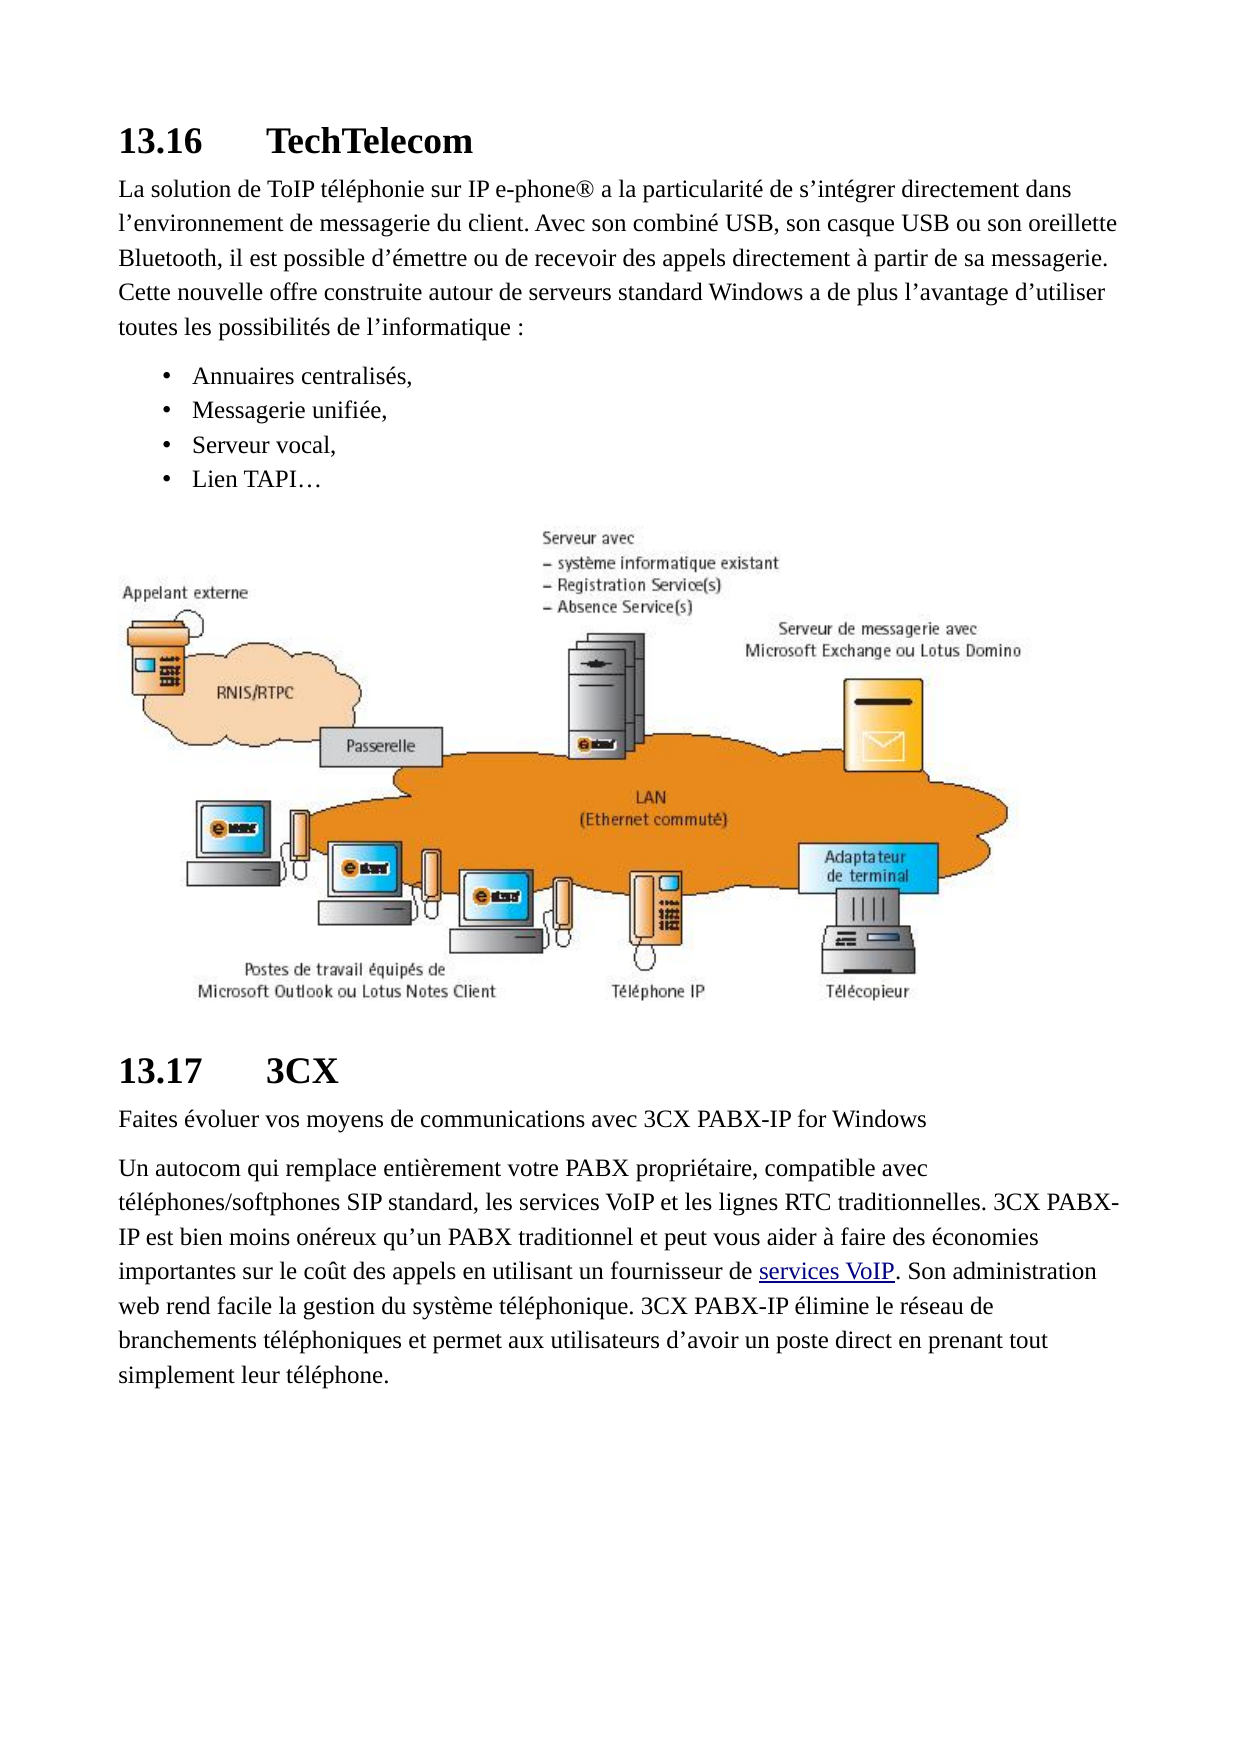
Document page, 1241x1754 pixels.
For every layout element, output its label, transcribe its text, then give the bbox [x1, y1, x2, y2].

list Annuaires centralisés, [162, 361, 1122, 389]
list Messagerie unifiée, [162, 395, 1122, 424]
subtitle 3CX [118, 1048, 1122, 1091]
text La solution de ToIP téléphonie sur IP e-phone® a la particularité de s’intégrer directement dans l’environnement de messagerie du client. Avec son combiné USB, son casque USB ou son oreillette Bluetooth, il est possible d’émettre ou de recevoir des appels directement à partir de sa messagerie. Cette nouvelle offre construite autour de serveurs standard Windows a de plus l’avantage d’utiliser toutes les possibilités de l’informatique : [118, 174, 1122, 340]
text Faites évoluer vos moyens de communications avec 3CX PABX-IP for Windows [118, 1104, 1122, 1132]
text Un autocom qui remplace entièrement votre PABX propriétaire, compatible avec téléphones/softphones SIP standard, les services VoIP et les lignes RTC traditionnelles. 3CX PABX-IP est bien moins onéreux qu’un PABX traditionnel et peut vous aider à faire des économies importantes sur le coût des appels en utilisant un fournisseur de services VoIP. Son administration web rend facile la gestion du système téléphonique. 3CX PABX-IP élimine le réseau de branchements téléphoniques et permet aux utilisateurs d’avoir un poste direct en prenant tout simplement leur téléphone. [118, 1153, 1122, 1388]
list Serveur vocal, [162, 430, 1122, 458]
picture [118, 513, 1033, 1007]
subtitle TechTelecom [118, 118, 1122, 161]
list Lien TAPI… [162, 464, 1122, 493]
